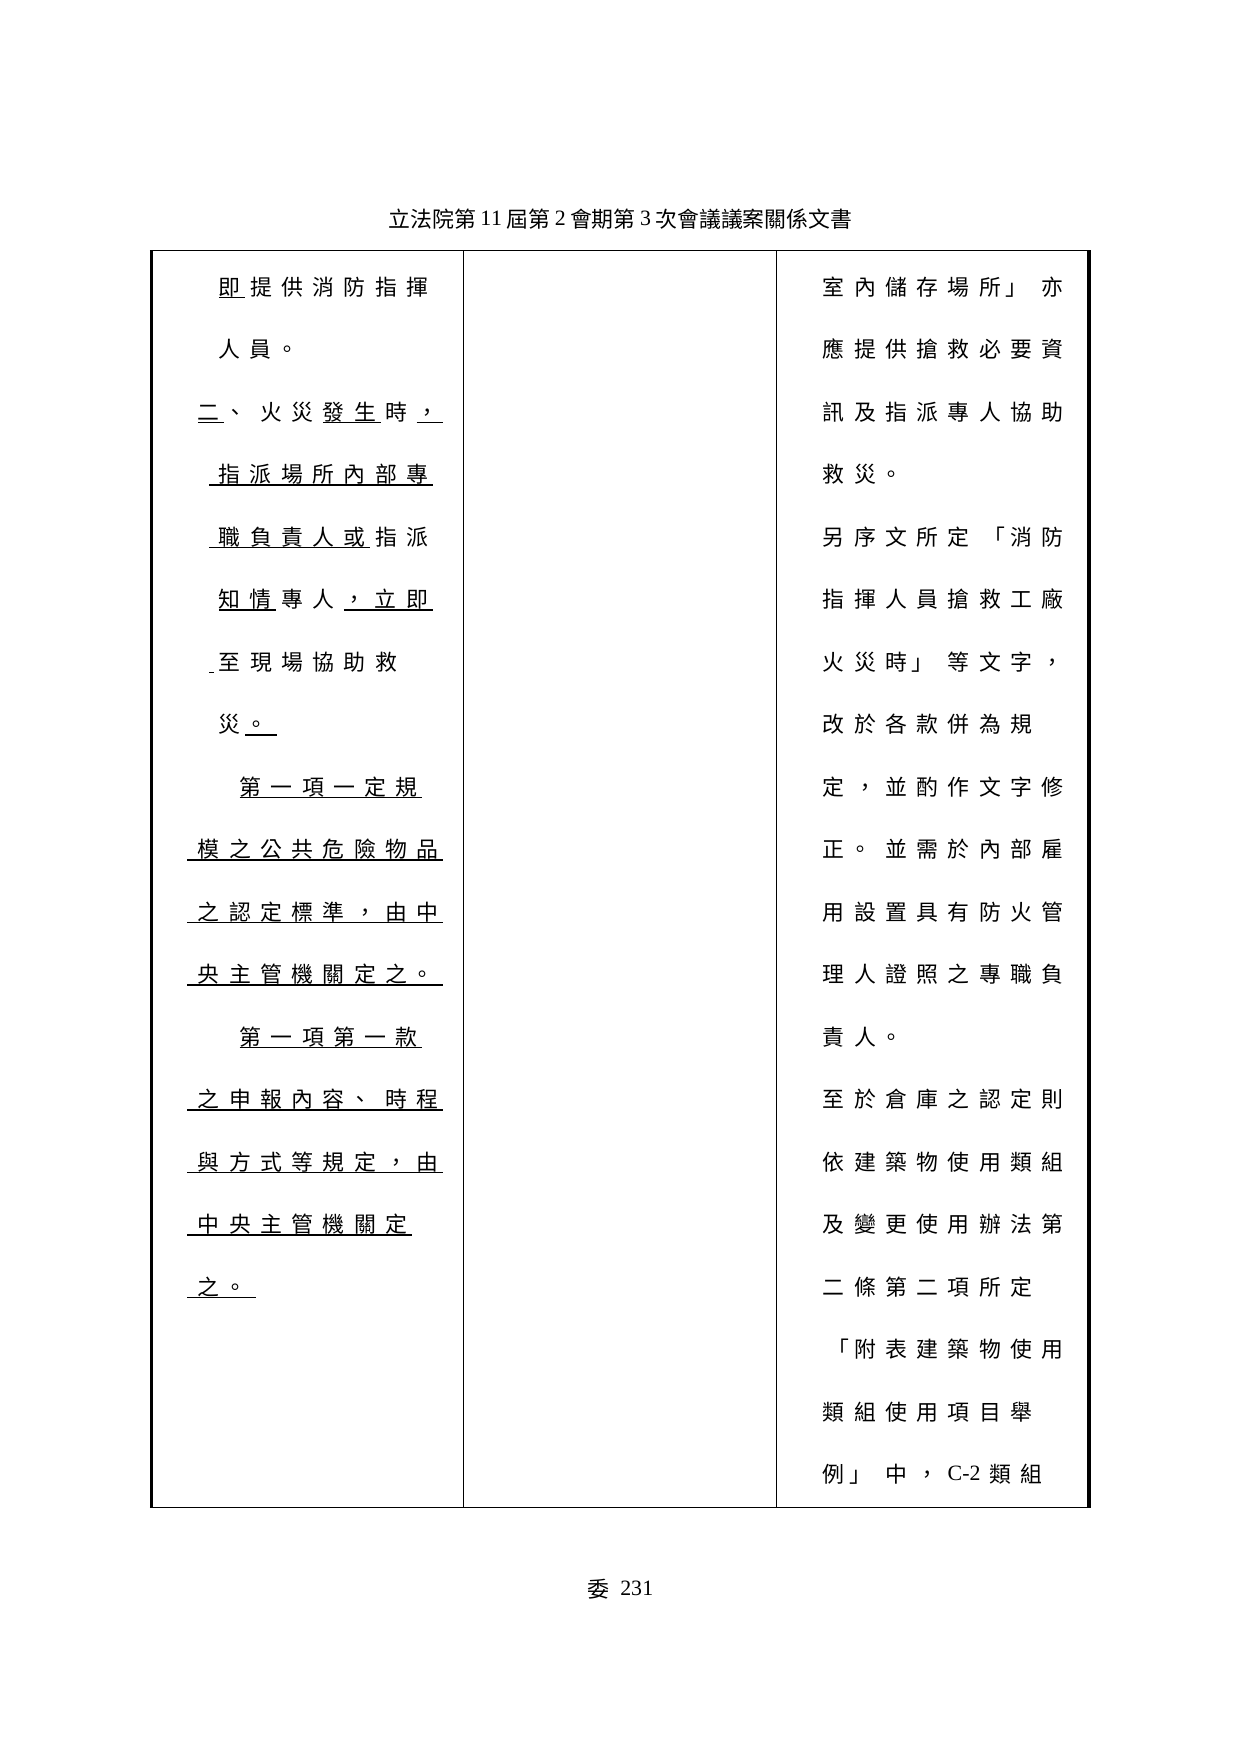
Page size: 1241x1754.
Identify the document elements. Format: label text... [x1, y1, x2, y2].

table_cell 即提供消防指揮人員。 二、火災發生時，指派場所內部專職負責人或指派知情專人，立即至現場協助救災。 第一項一定規模之公共危險物品之認定標準，由中央主管機關定之。 第一項第一款之申報內容、時程與方式等規定，由中央主管機關定之。 [153, 251, 463, 1507]
table_cell 室內儲存場所」亦應提供搶救必要資訊及指派專人協助救災。 另序文所定「消防指揮人員搶救工廠火災時」等文字，改於各款併為規定，並酌作文字修正。並需於內部雇用設置具有防火管理人證照之專職負責人。 至於倉庫之認定則依建築物使用類組及變更使用辦法第二條第二項所定「附表建築物使用類組使用項目舉例」中，C-2類組 [777, 251, 1087, 1507]
table_cell [464, 251, 776, 1507]
